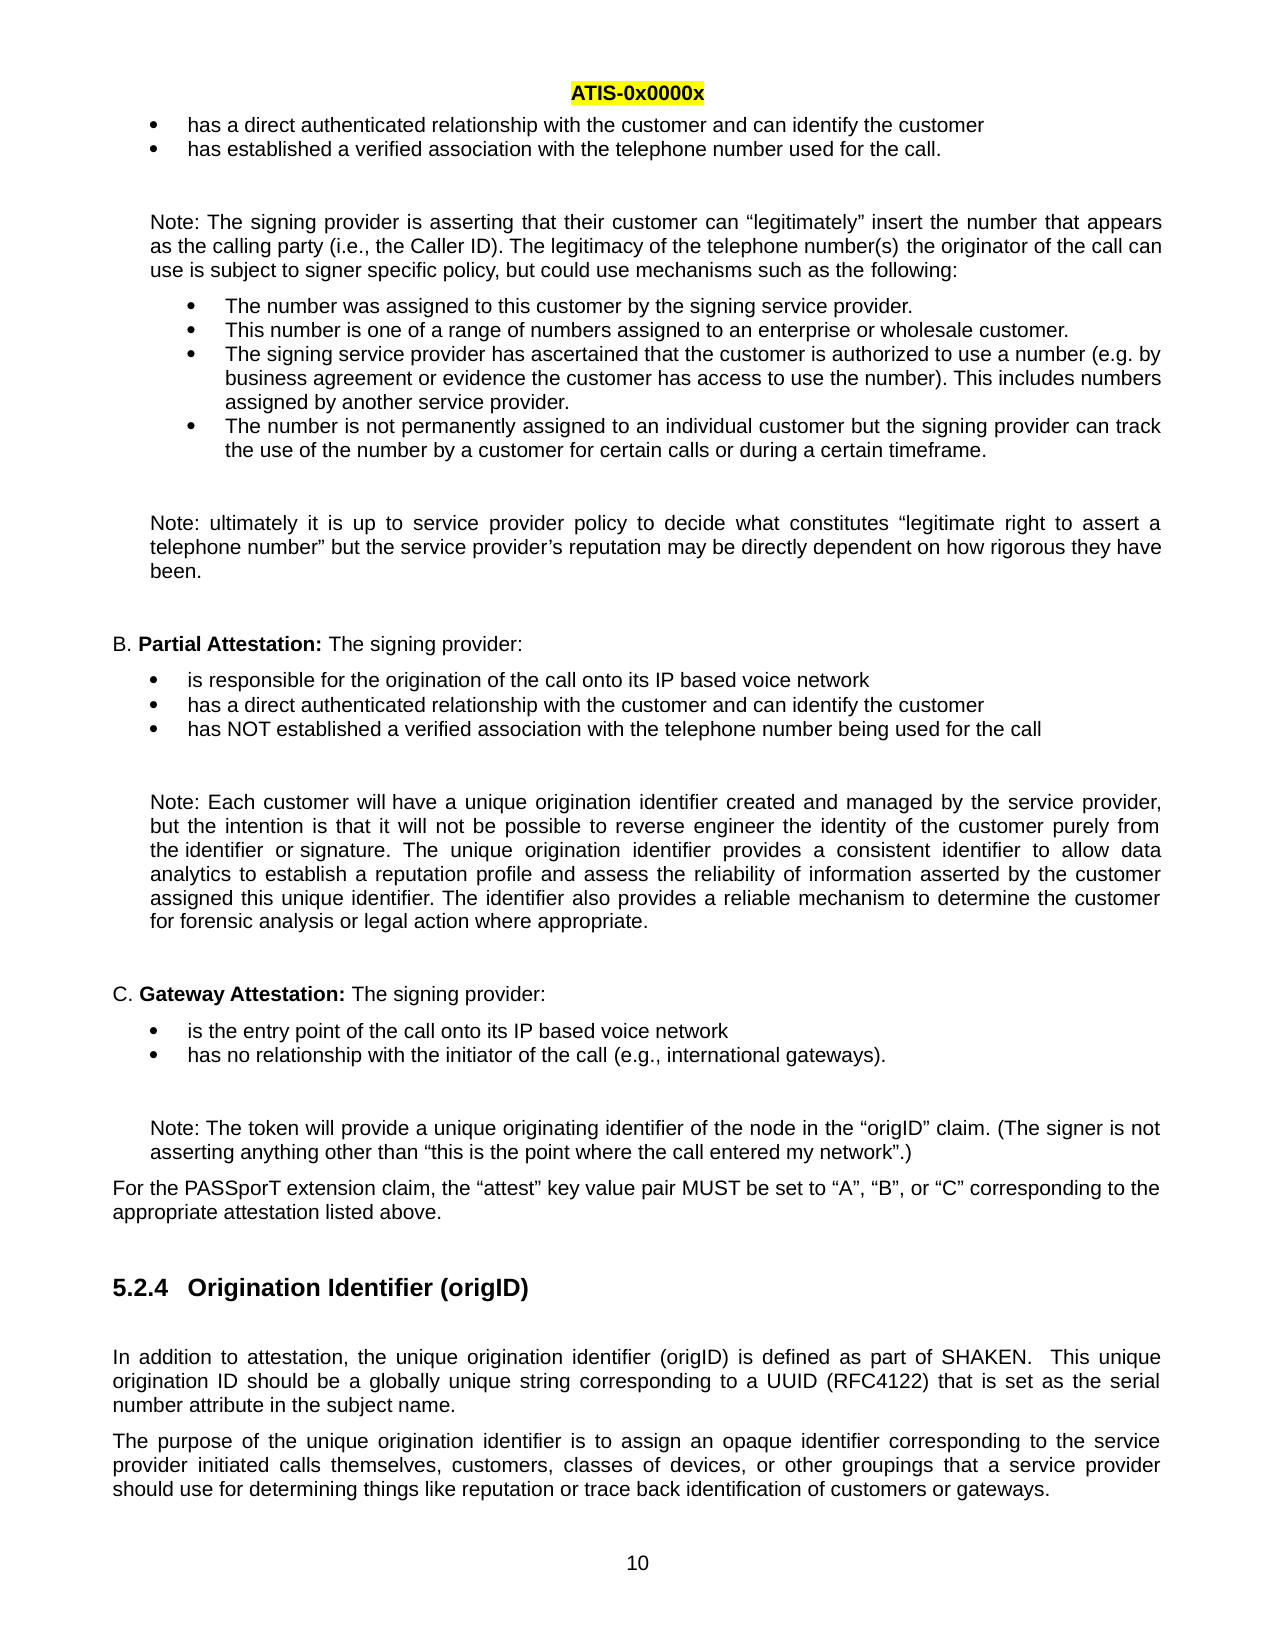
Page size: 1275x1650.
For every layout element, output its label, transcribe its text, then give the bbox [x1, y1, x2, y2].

list has NOT established a verified association with the telephone number being used for the call [150, 716, 1162, 741]
text Note: Each customer will have a unique origination identifier created and managed by the service provider, but the intention is that it will not be possible to reverse engineer the identity of the customer purely from the identifier or signature. The unique origination identifier provides a consistent identifier to allow data analytics to establish a reputation profile and assess the reliability of information asserted by the customer assigned this unique identifier. The identifier also provides a reliable mechanism to determine the customer for forensic analysis or legal action where appropriate. [150, 789, 1162, 933]
list has a direct authenticated relationship with the customer and can identify the customer [150, 692, 1162, 716]
text In addition to attestation, the unique origination identifier (origID) is defined as part of SHAKEN. This unique origination ID should be a globally unique string corresponding to a UUID (RFC4122) that is set as the serial number attribute in the subject name. [112, 1344, 1162, 1416]
list has no relationship with the initiator of the call (e.g., international gateways). [150, 1043, 1162, 1067]
text Note: The signing provider is asserting that their customer can “legitimately” insert the number that appears as the calling party (i.e., the Caller ID). The legitimacy of the telephone number(s) the originator of the call can use is subject to signer specific policy, but could use mechanisms such as the following: [150, 209, 1162, 281]
text C. Gateway Attestation: The signing provider: [112, 982, 1162, 1006]
list has a direct authenticated relationship with the customer and can identify the customer [150, 112, 1162, 137]
list is responsible for the origination of the call onto its IP based voice network [150, 668, 1162, 692]
list has established a verified association with the telephone number used for the call. [150, 137, 1162, 161]
list The number is not permanently assigned to an individual customer but the signing provider can track the use of the number by a customer for certain calls or during a certain timeframe. [187, 414, 1162, 462]
text The purpose of the unique origination identifier is to assign an opaque identifier corresponding to the service provider initiated calls themselves, customers, classes of devices, or other groupings that a service provider should use for determining things like reputation or trace back identification of customers or gateways. [112, 1429, 1162, 1501]
list This number is one of a range of numbers assigned to an enterprise or wholesale customer. [187, 318, 1162, 342]
subtitle Origination Identifier (origID) [112, 1273, 1162, 1302]
text Note: ultimately it is up to service provider policy to decide what constitutes “legitimate right to assert a telephone number” but the service provider’s reputation may be directly dependent on how rigorous they have been. [150, 511, 1162, 583]
list is the entry point of the call onto its IP based voice network [150, 1019, 1162, 1043]
list The number was assigned to this customer by the signing service provider. [187, 294, 1162, 318]
text For the PASSporT extension claim, the “attest” key value pair MUST be set to “A”, “B”, or “C” corresponding to the appropriate attestation listed above. [112, 1176, 1162, 1224]
list The signing service provider has ascertained that the customer is authorized to use a number (e.g. by business agreement or evidence the customer has access to use the number). This includes numbers assigned by another service provider. [187, 342, 1162, 414]
text Note: The token will provide a unique originating identifier of the node in the “origID” claim. (The signer is not asserting anything other than “this is the point where the call entered my network”.) [150, 1116, 1162, 1164]
text B. Partial Attestation: The signing provider: [112, 632, 1162, 656]
